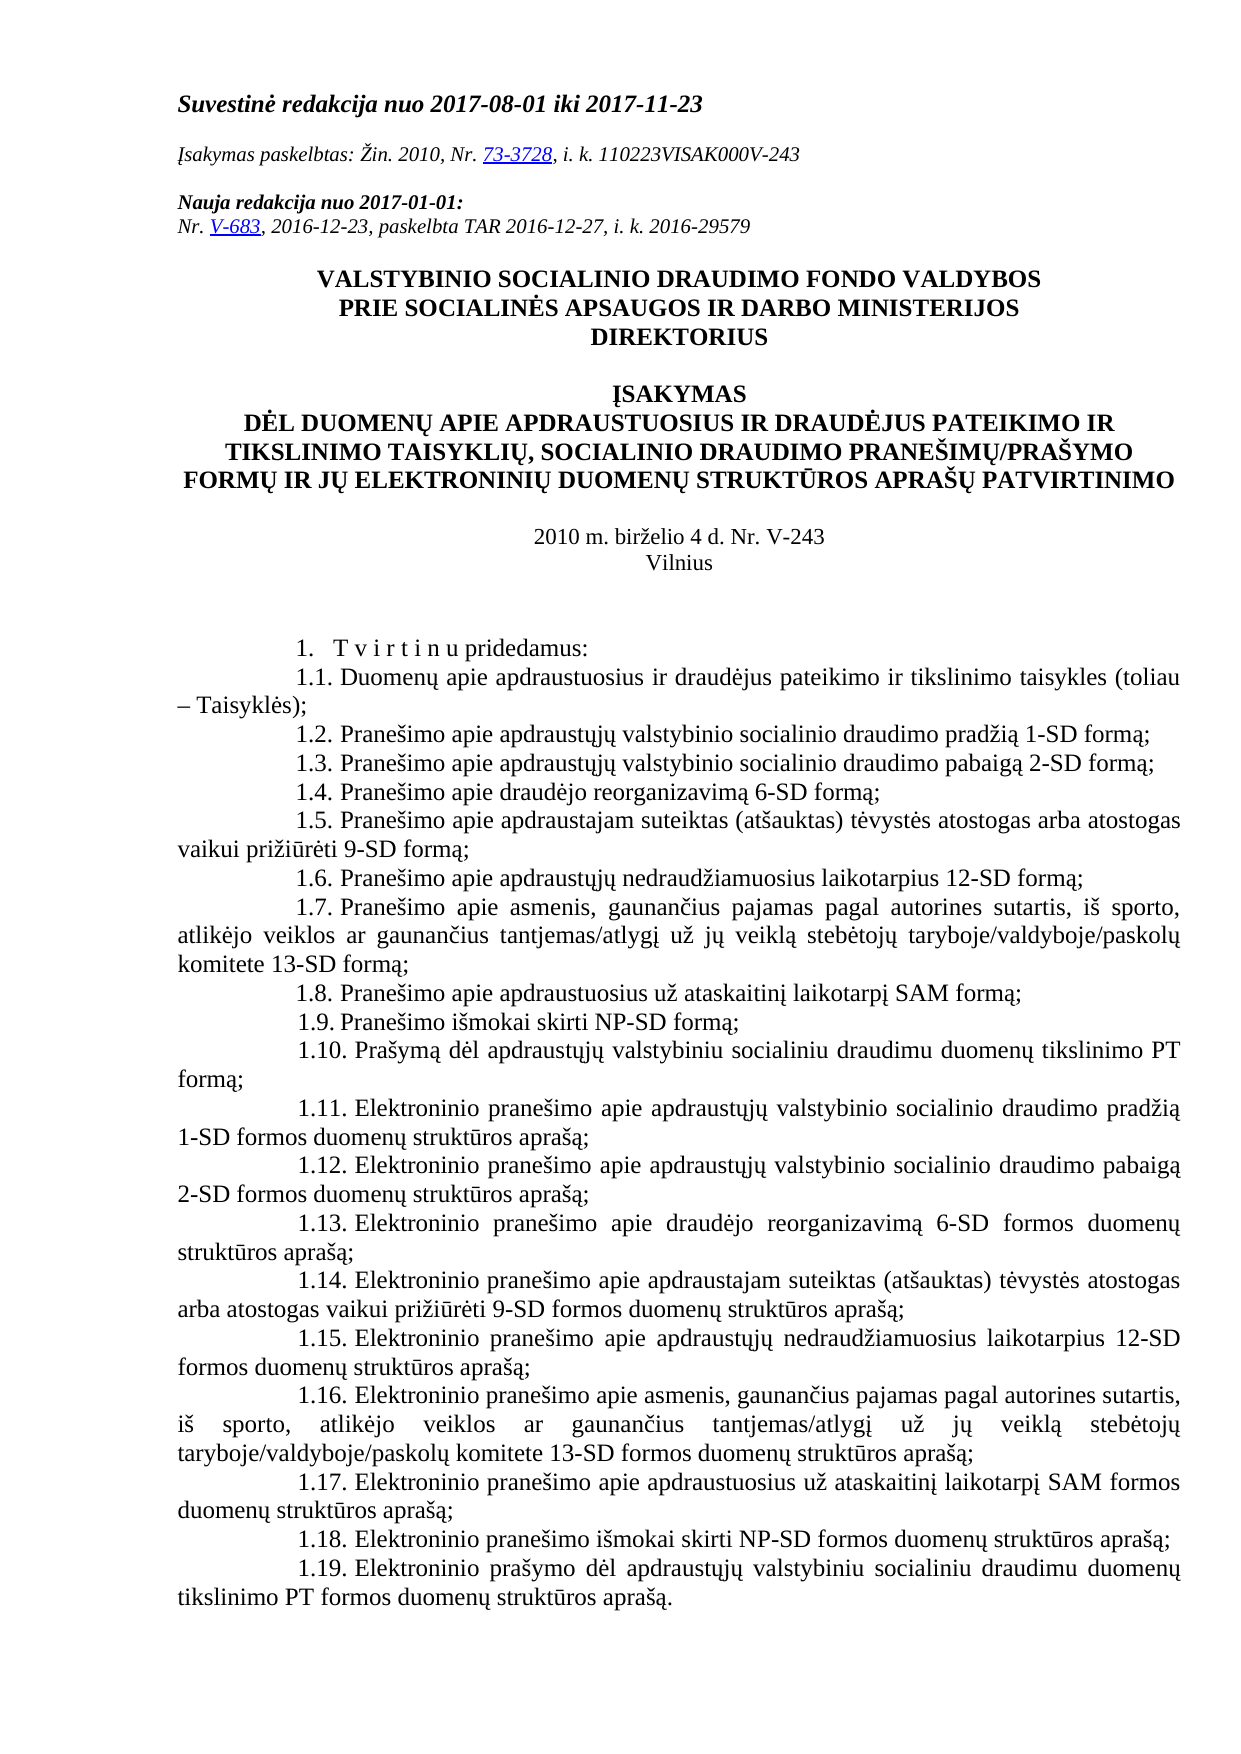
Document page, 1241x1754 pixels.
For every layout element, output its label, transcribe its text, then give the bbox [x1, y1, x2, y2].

text 1.14. Elektroninio pranešimo apie apdraustajam suteiktas (atšauktas) tėvystės atostogas arba atostogas vaikui prižiūrėti 9-SD formos duomenų struktūros aprašą; [177, 1266, 1181, 1323]
text 1.6. Pranešimo apie apdraustųjų nedraudžiamuosius laikotarpius 12-SD formą; [177, 863, 1181, 892]
text 1.2. Pranešimo apie apdraustųjų valstybinio socialinio draudimo pradžią 1-SD formą; [177, 719, 1181, 748]
text 1.16. Elektroninio pranešimo apie asmenis, gaunančius pajamas pagal autorines sutartis, iš sporto, atlikėjo veiklos ar gaunančius tantjemas/atlygį už jų veiklą stebėtojų taryboje/valdyboje/paskolų komitete 13-SD formos duomenų struktūros aprašą; [177, 1381, 1181, 1467]
text 1.12. Elektroninio pranešimo apie apdraustųjų valstybinio socialinio draudimo pabaigą 2-SD formos duomenų struktūros aprašą; [177, 1151, 1181, 1208]
text 1.1. Duomenų apie apdraustuosius ir draudėjus pateikimo ir tikslinimo taisykles (toliau – Taisyklės); [177, 662, 1181, 719]
text 1. T v i r t i n u pridedamus: [295, 633, 1181, 662]
text 1.4. Pranešimo apie draudėjo reorganizavimą 6-SD formą; [177, 777, 1181, 806]
text DĖL Duomenų apie apdraustuosius ir draudėjus pateikimo ir tikslinimo taisyklių, socialinio draudimo pranešimų/prašymo formų ir jų elektroninių duomenų struktūros aprašų patvirtinimo [177, 408, 1181, 494]
text 1.17. Elektroninio pranešimo apie apdraustuosius už ataskaitinį laikotarpį SAM formos duomenų struktūros aprašą; [177, 1467, 1181, 1524]
text 1.11. Elektroninio pranešimo apie apdraustųjų valstybinio socialinio draudimo pradžią 1-SD formos duomenų struktūros aprašą; [177, 1093, 1181, 1151]
text 1.18. Elektroninio pranešimo išmokai skirti NP-SD formos duomenų struktūros aprašą; [177, 1524, 1181, 1553]
text 1.10. Prašymą dėl apdraustųjų valstybiniu socialiniu draudimu duomenų tikslinimo PT formą; [177, 1036, 1181, 1093]
text 1.15. Elektroninio pranešimo apie apdraustųjų nedraudžiamuosius laikotarpius 12-SD formos duomenų struktūros aprašą; [177, 1323, 1181, 1381]
text 2010 m. birželio 4 d. Nr. V-243 [177, 523, 1181, 549]
text Vilnius [177, 549, 1181, 576]
text Suvestinė redakcija nuo 2017-08-01 iki 2017-11-23 [177, 89, 1181, 117]
text 1.19. Elektroninio prašymo dėl apdraustųjų valstybiniu socialiniu draudimu duomenų tikslinimo PT formos duomenų struktūros aprašą. [177, 1553, 1181, 1611]
text Nauja redakcija nuo 2017-01-01: [177, 189, 1181, 214]
text PRIE SOCIALINĖS APSAUGOS IR DARBO MINISTERIJOS [177, 293, 1181, 322]
text 1.8. Pranešimo apie apdraustuosius už ataskaitinį laikotarpį SAM formą; [177, 978, 1181, 1007]
text VALSTYBINIO SOCIALINIO DRAUDIMO FONDO VALDYBOS [177, 264, 1181, 293]
text 1.3. Pranešimo apie apdraustųjų valstybinio socialinio draudimo pabaigą 2-SD formą; [177, 748, 1181, 777]
text DIREKTORIUS [177, 322, 1181, 350]
text Įsakymas paskelbtas: Žin. 2010, Nr. 73-3728, i. k. 110223VISAK000V-243 [177, 141, 1181, 166]
text 1.13. Elektroninio pranešimo apie draudėjo reorganizavimą 6-SD formos duomenų struktūros aprašą; [177, 1208, 1181, 1266]
text 1.5. Pranešimo apie apdraustajam suteiktas (atšauktas) tėvystės atostogas arba atostogas vaikui prižiūrėti 9-SD formą; [177, 806, 1181, 863]
text ĮSAKYMAS [177, 379, 1181, 408]
text 1.7. Pranešimo apie asmenis, gaunančius pajamas pagal autorines sutartis, iš sporto, atlikėjo veiklos ar gaunančius tantjemas/atlygį už jų veiklą stebėtojų taryboje/valdyboje/paskolų komitete 13-SD formą; [177, 892, 1181, 978]
text 1.9. Pranešimo išmokai skirti NP-SD formą; [177, 1007, 1181, 1036]
text Nr. V-683, 2016-12-23, paskelbta TAR 2016-12-27, i. k. 2016-29579 [177, 214, 1181, 238]
